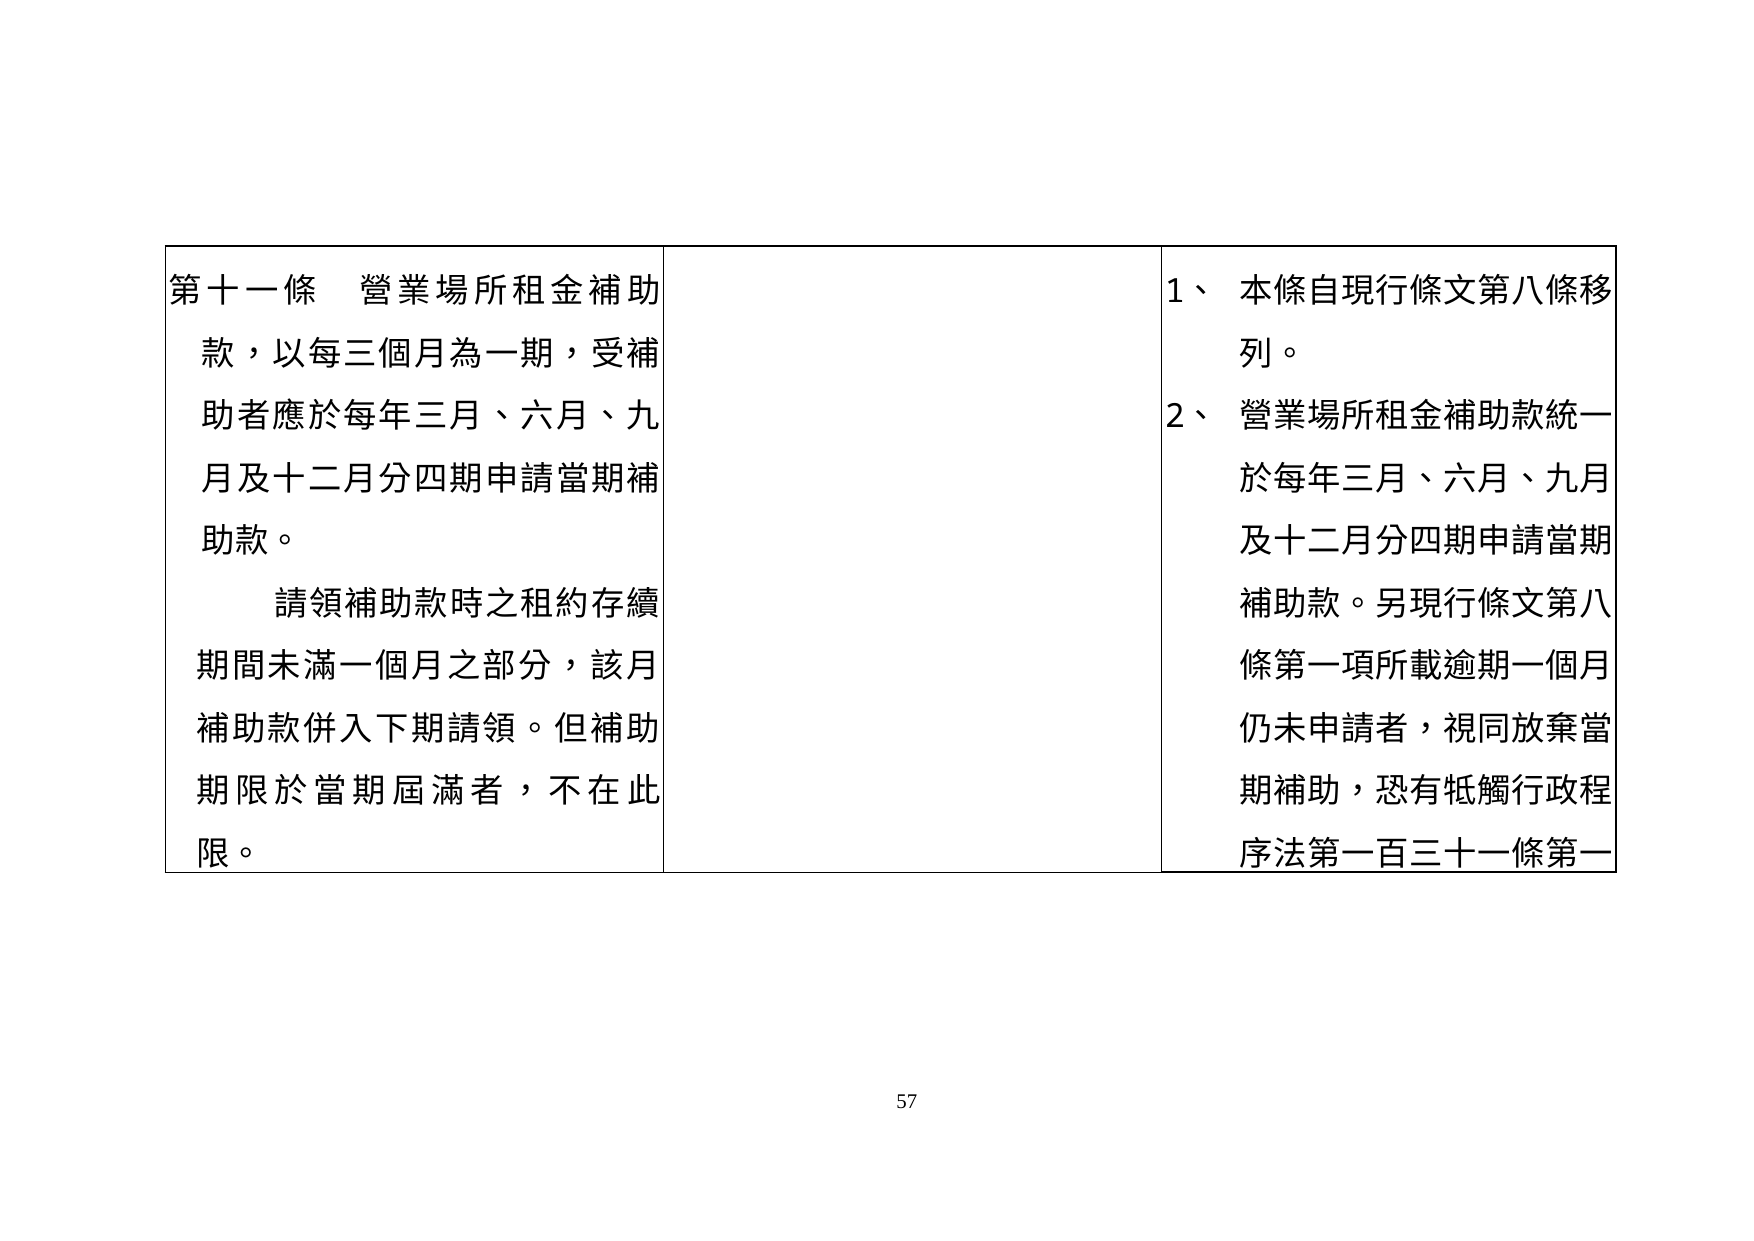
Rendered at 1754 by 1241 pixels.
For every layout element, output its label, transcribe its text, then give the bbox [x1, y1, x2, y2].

table_cell [664, 247, 1161, 871]
table_cell 第十一條 營業場所租金補助款，以每三個月為一期，受補助者應於每年三月、六月、九月及十二月分四期申請當期補助款。 請領補助款時之租約存續期間未滿一個月之部分，該月補助款併入下期請領。但補助期限於當期屆滿者，不在此限。 [166, 247, 663, 871]
table_cell 本條自現行條文第八條移列。 營業場所租金補助款統一於每年三月、六月、九月及十二月分四期申請當期補助款。另現行條文第八條第一項所載逾期一個月仍未申請者，視同放棄當期補助，恐有牴觸行政程序法第一百三十一條第一 [1162, 247, 1615, 871]
